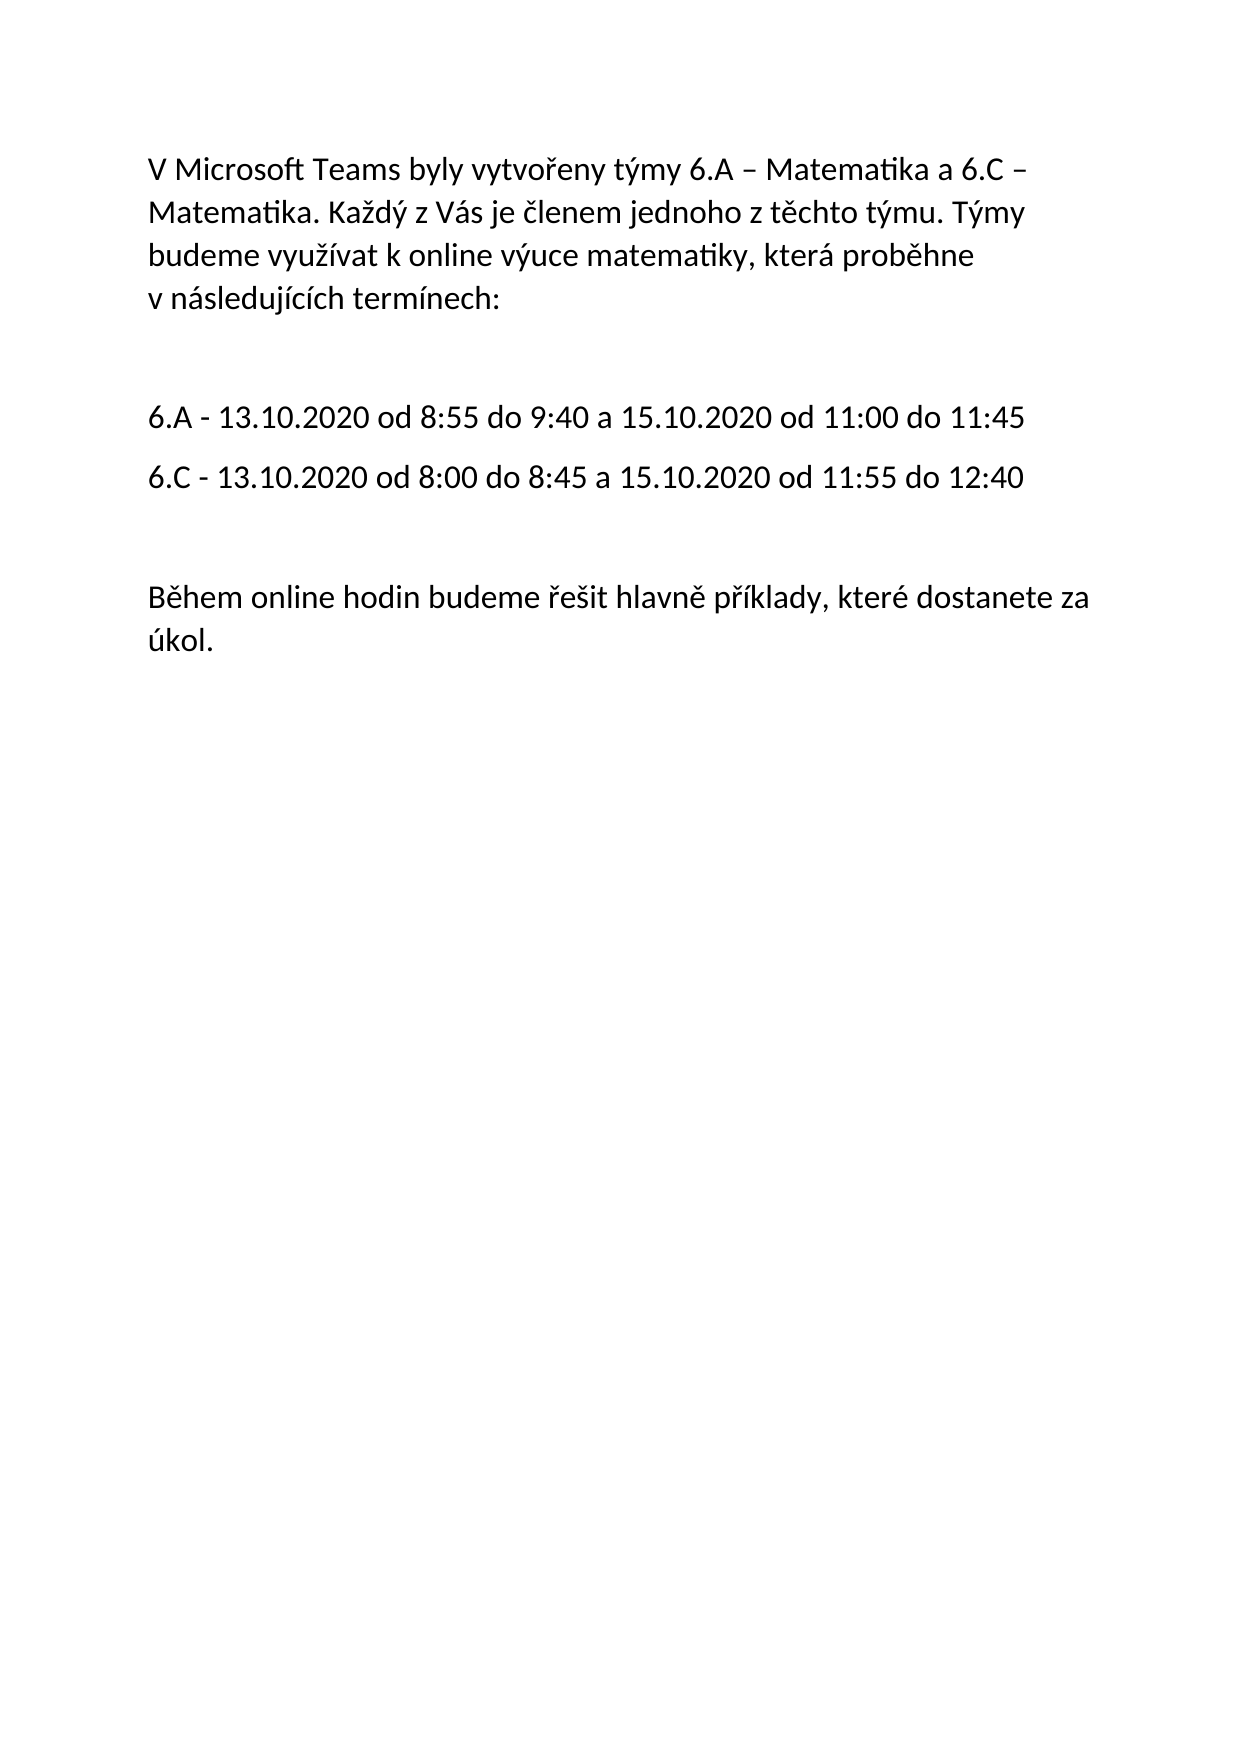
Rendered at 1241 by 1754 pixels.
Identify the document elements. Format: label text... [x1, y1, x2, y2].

text V Microsoft Teams byly vytvořeny týmy 6.A – Matematika a 6.C – Matematika. Každý z Vás je členem jednoho z těchto týmu. Týmy budeme využívat k online výuce matematiky, která proběhne v následujících termínech: [148, 148, 1093, 318]
text Během online hodin budeme řešit hlavně příklady, které dostanete za úkol. [148, 576, 1093, 660]
text 6.A - 13.10.2020 od 8:55 do 9:40 a 15.10.2020 od 11:00 do 11:45 [148, 397, 1093, 437]
text 6.C - 13.10.2020 od 8:00 do 8:45 a 15.10.2020 od 11:55 do 12:40 [148, 456, 1093, 497]
